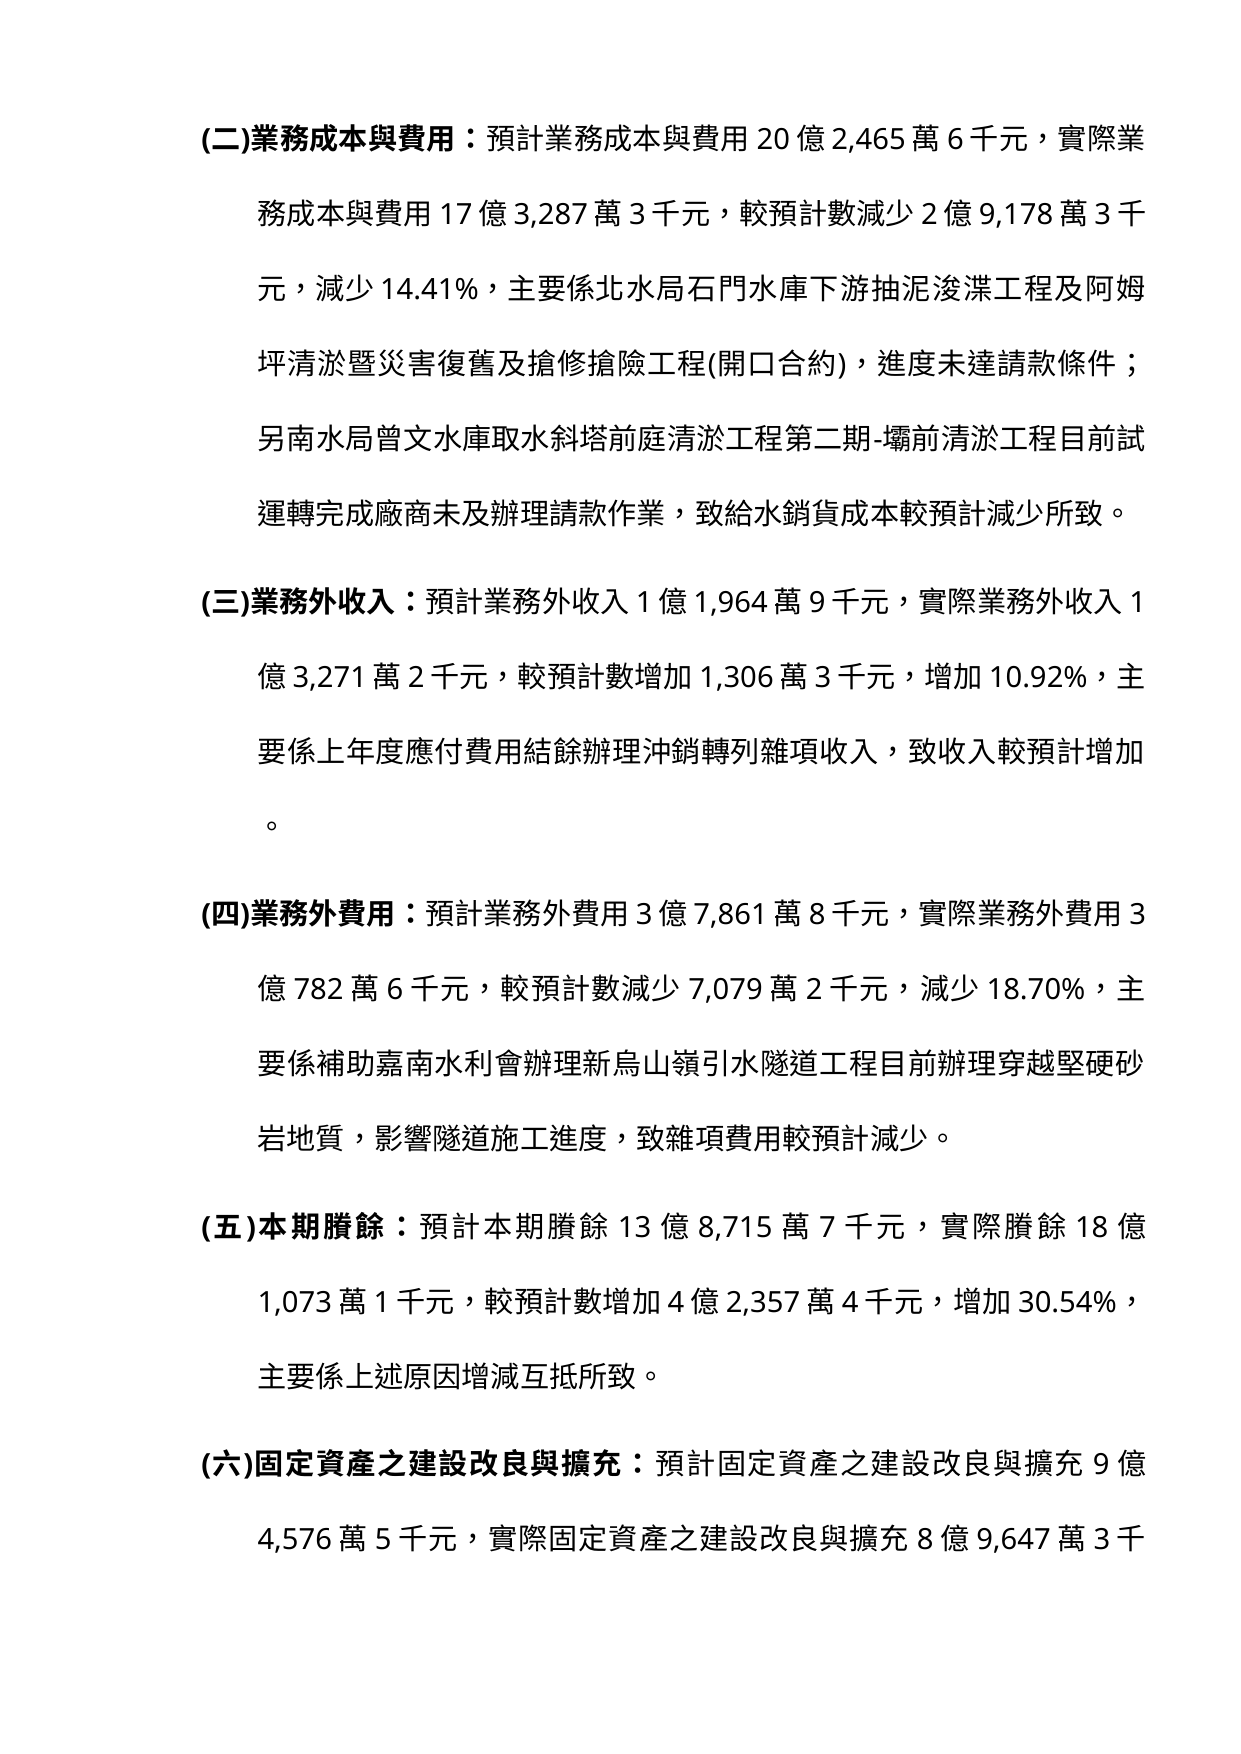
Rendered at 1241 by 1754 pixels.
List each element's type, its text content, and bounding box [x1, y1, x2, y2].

text (四)業務外費用：預計業務外費用3億7,861萬8千元，實際業務外費用3億782萬6千元，較預計數減少7,079萬2千元，減少18.70%，主要係補助嘉南水利會辦理新烏山嶺引水隧道工程目前辦理穿越堅硬砂岩地質，影響隧道施工進度，致雜項費用較預計減少。 [201, 874, 1146, 1174]
text (六)固定資產之建設改良與擴充：預計固定資產之建設改良與擴充9億4,576萬5千元，實際固定資產之建設改良與擴充8億9,647萬3千 [201, 1424, 1146, 1574]
text (五)本期賸餘：預計本期賸餘13億8,715萬7千元，實際賸餘18億1,073萬1千元，較預計數增加4億2,357萬4千元，增加30.54%，主要係上述原因增減互抵所致。 [201, 1187, 1146, 1412]
text (三)業務外收入：預計業務外收入1億1,964萬9千元，實際業務外收入1億3,271萬2千元，較預計數增加1,306萬3千元，增加10.92%，主要係上年度應付費用結餘辦理沖銷轉列雜項收入，致收入較預計增加。 [201, 562, 1146, 862]
text (二)業務成本與費用：預計業務成本與費用20億2,465萬6千元，實際業務成本與費用17億3,287萬3千元，較預計數減少2億9,178萬3千元，減少14.41%，主要係 北水局石門水庫下游抽泥浚渫工程及阿姆坪清淤暨災害復舊及搶修搶險工程(開口合約)，進度未達請款條件；另南水局曾文水庫取水斜塔前庭清淤工程第二期-壩前清淤工程目前試運轉完成廠商未及辦理請款作業，致給水銷貨成本較預計減少所致。 [201, 99, 1146, 549]
